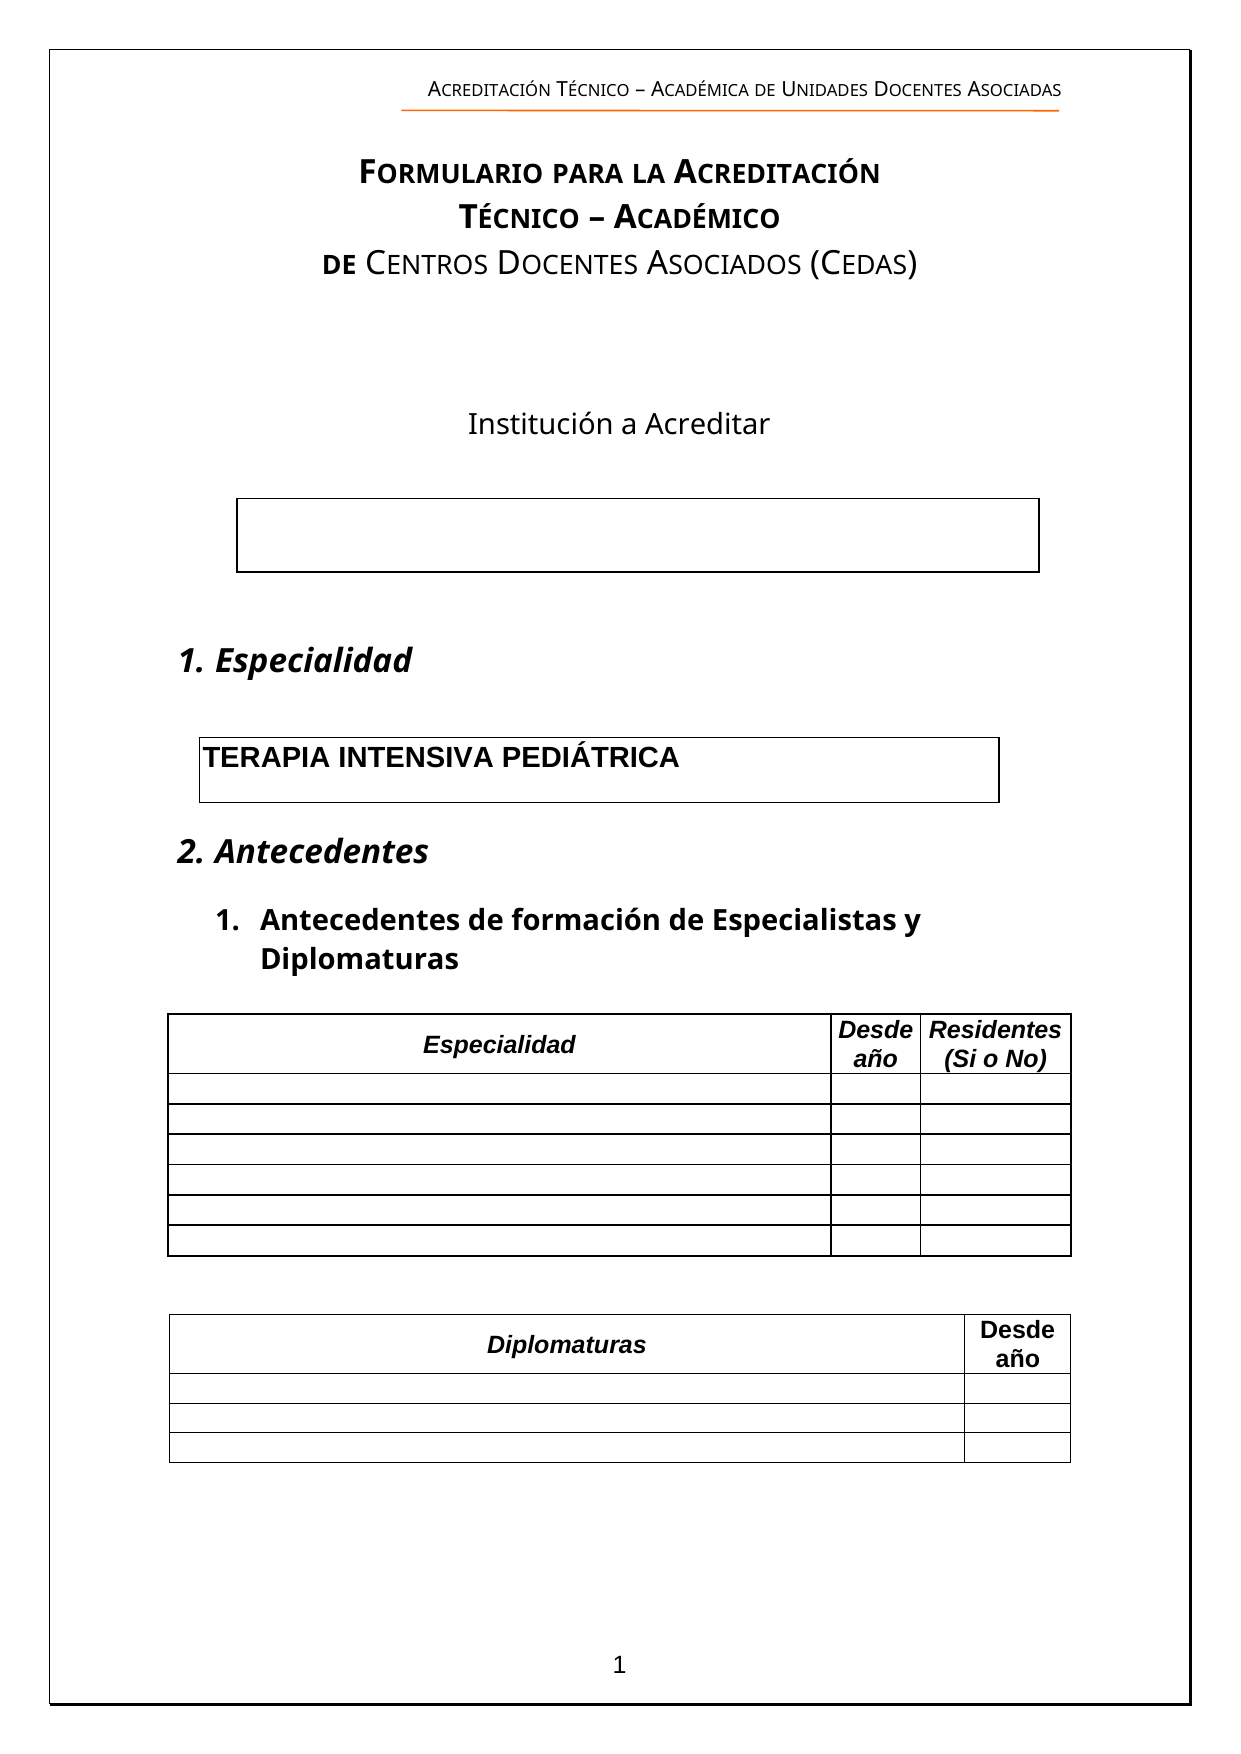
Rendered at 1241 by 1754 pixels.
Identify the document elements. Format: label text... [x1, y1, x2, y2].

table_cell [921, 1135, 1070, 1164]
table_header Desde año [965, 1315, 1070, 1373]
table_cell [965, 1404, 1070, 1432]
table_header Diplomaturas [170, 1315, 964, 1373]
table_header Especialidad [169, 1015, 830, 1073]
table_cell [169, 1074, 830, 1103]
table_cell [832, 1226, 920, 1254]
table_header Residentes (Si o No) [921, 1015, 1070, 1073]
table_cell [832, 1105, 920, 1133]
subtitle de Centros Docentes Asociados (Cedas) [177, 238, 1061, 284]
table_cell [965, 1374, 1070, 1402]
text TERAPIA INTENSIVA PEDIÁTRICA [202, 740, 996, 774]
table_header Desde año [832, 1015, 920, 1073]
table_cell [921, 1074, 1070, 1103]
table_cell [921, 1165, 1070, 1194]
table_cell [170, 1433, 964, 1462]
table_cell [169, 1105, 830, 1133]
table_cell [921, 1196, 1070, 1224]
table_cell [832, 1165, 920, 1194]
subtitle Técnico – Académico [177, 193, 1061, 238]
subtitle Especialidad [177, 637, 1061, 683]
subtitle Formulario para la Acreditación [177, 148, 1061, 193]
subtitle Antecedentes [177, 828, 1061, 874]
table_cell [169, 1165, 830, 1194]
table_cell [170, 1374, 964, 1402]
table_cell [965, 1433, 1070, 1462]
table_cell [170, 1404, 964, 1432]
table_cell [832, 1196, 920, 1224]
table_cell [832, 1135, 920, 1164]
subtitle Institución a Acreditar [177, 403, 1061, 443]
table_cell [921, 1105, 1070, 1133]
table_cell [921, 1226, 1070, 1254]
table_cell [169, 1135, 830, 1164]
table_cell [832, 1074, 920, 1103]
table_cell [169, 1226, 830, 1254]
subtitle Antecedentes de formación de Especialistas y Diplomaturas [215, 899, 1061, 978]
table_cell [169, 1196, 830, 1224]
